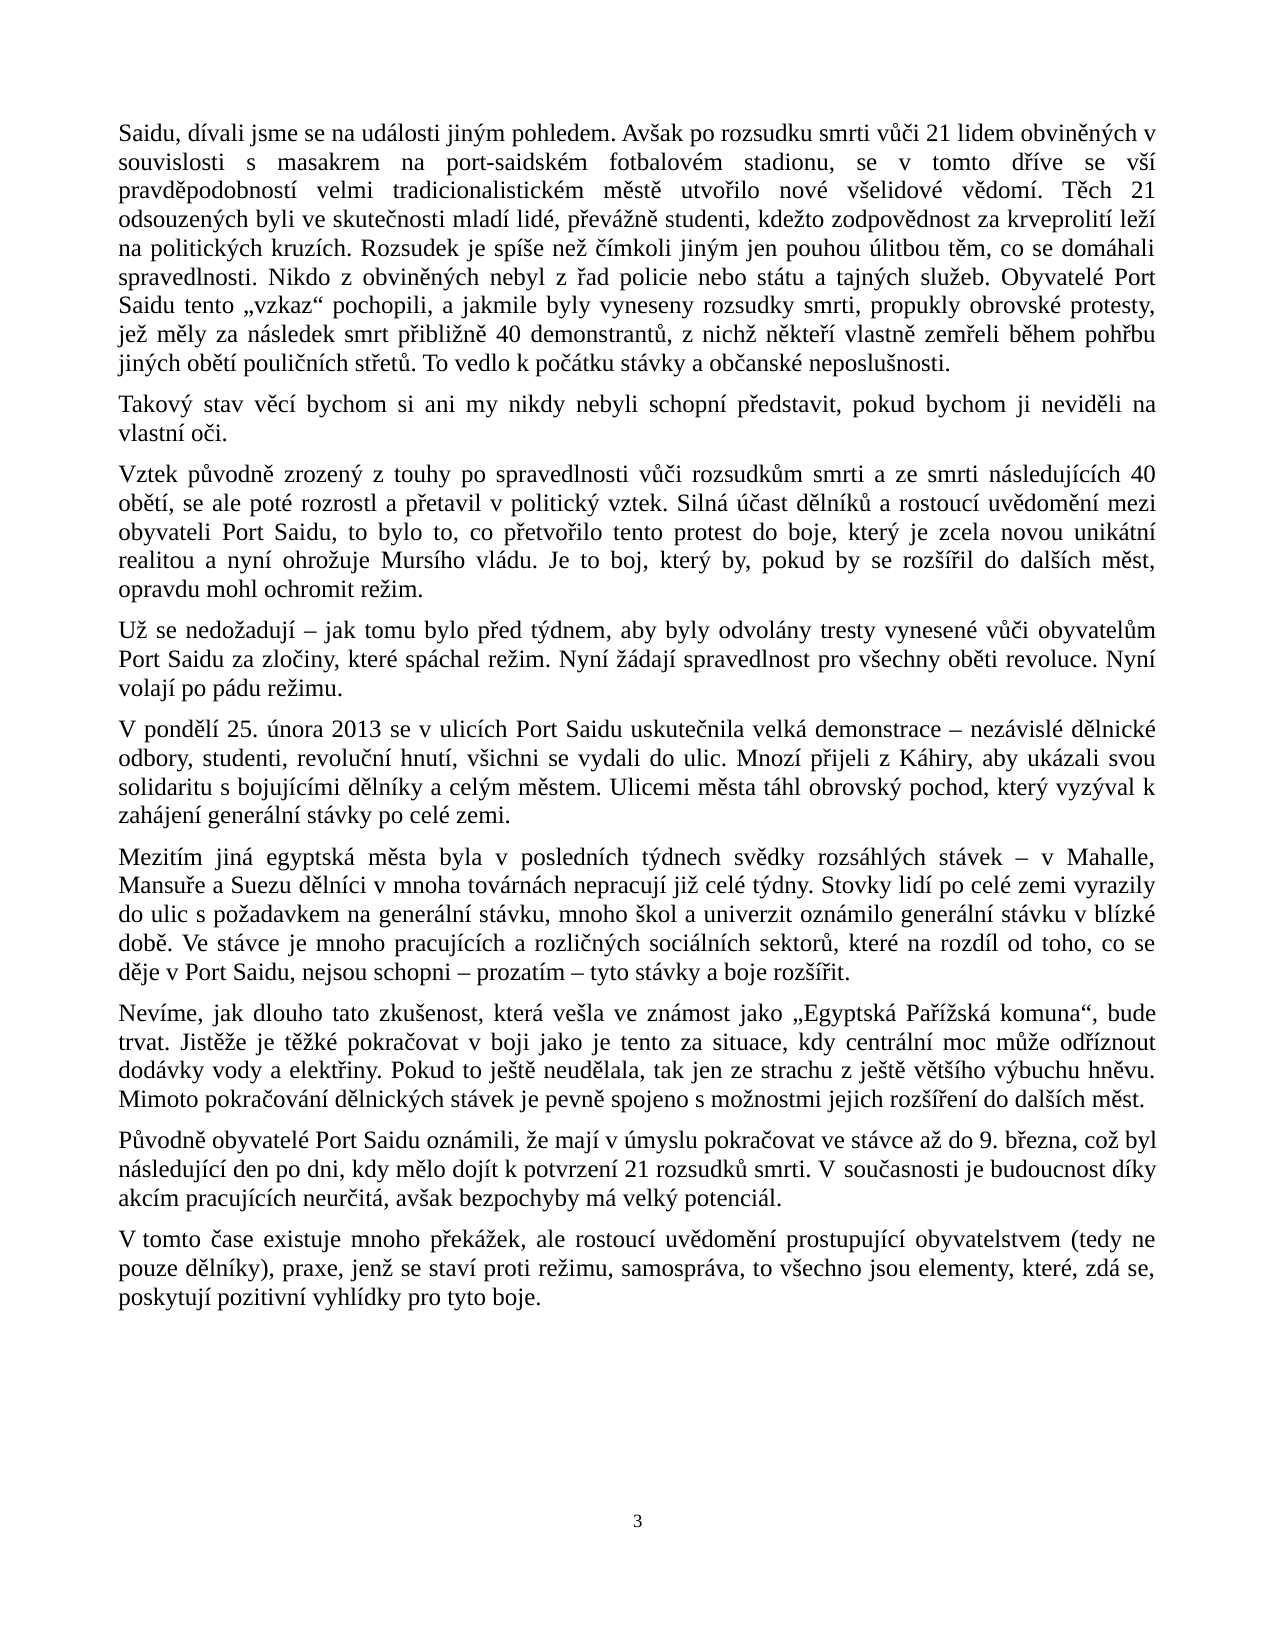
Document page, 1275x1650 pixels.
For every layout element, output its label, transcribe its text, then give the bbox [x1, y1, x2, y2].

text V tomto čase existuje mnoho překážek, ale rostoucí uvědomění prostupující obyvatelstvem (tedy ne pouze dělníky), praxe, jenž se staví proti režimu, samospráva, to všechno jsou elementy, které, zdá se, poskytují pozitivní vyhlídky pro tyto boje. [118, 1224, 1157, 1311]
text Mezitím jiná egyptská města byla v posledních týdnech svědky rozsáhlých stávek – v Mahalle, Mansuře a Suezu dělníci v mnoha továrnách nepracují již celé týdny. Stovky lidí po celé zemi vyrazily do ulic s požadavkem na generální stávku, mnoho škol a univerzit oznámilo generální stávku v blízké době. Ve stávce je mnoho pracujících a rozličných sociálních sektorů, které na rozdíl od toho, co se děje v Port Saidu, nejsou schopni – prozatím – tyto stávky a boje rozšířit. [118, 842, 1157, 986]
text Saidu, dívali jsme se na události jiným pohledem. Avšak po rozsudku smrti vůči 21 lidem obviněných v souvislosti s masakrem na port-saidském fotbalovém stadionu, se v tomto dříve se vší pravděpodobností velmi tradicionalistickém městě utvořilo nové všelidové vědomí. Těch 21 odsouzených byli ve skutečnosti mladí lidé, převážně studenti, kdežto zodpovědnost za krveprolití leží na politických kruzích. Rozsudek je spíše než čímkoli jiným jen pouhou úlitbou těm, co se domáhali spravedlnosti. Nikdo z obviněných nebyl z řad policie nebo státu a tajných služeb. Obyvatelé Port Saidu tento „vzkaz“ pochopili, a jakmile byly vyneseny rozsudky smrti, propukly obrovské protesty, jež měly za následek smrt přibližně 40 demonstrantů, z nichž někteří vlastně zemřeli během pohřbu jiných obětí pouličních střetů. To vedlo k počátku stávky a občanské neposlušnosti. [118, 118, 1157, 377]
text Původně obyvatelé Port Saidu oznámili, že mají v úmyslu pokračovat ve stávce až do 9. března, což byl následující den po dni, kdy mělo dojít k potvrzení 21 rozsudků smrti. V současnosti je budoucnost díky akcím pracujících neurčitá, avšak bezpochyby má velký potenciál. [118, 1126, 1157, 1212]
text Nevíme, jak dlouho tato zkušenost, která vešla ve známost jako „Egyptská Pařížská komuna“, bude trvat. Jistěže je těžké pokračovat v boji jako je tento za situace, kdy centrální moc může odříznout dodávky vody a elektřiny. Pokud to ještě neudělala, tak jen ze strachu z ještě většího výbuchu hněvu. Mimoto pokračování dělnických stávek je pevně spojeno s možnostmi jejich rozšíření do dalších měst. [118, 998, 1157, 1113]
text Vztek původně zrozený z touhy po spravedlnosti vůči rozsudkům smrti a ze smrti následujících 40 obětí, se ale poté rozrostl a přetavil v politický vztek. Silná účast dělníků a rostoucí uvědomění mezi obyvateli Port Saidu, to bylo to, co přetvořilo tento protest do boje, který je zcela novou unikátní realitou a nyní ohrožuje Mursího vládu. Je to boj, který by, pokud by se rozšířil do dalších měst, opravdu mohl ochromit režim. [118, 459, 1157, 603]
text Takový stav věcí bychom si ani my nikdy nebyli schopní představit, pokud bychom ji neviděli na vlastní oči. [118, 389, 1157, 447]
text Už se nedožadují – jak tomu bylo před týdnem, aby byly odvolány tresty vynesené vůči obyvatelům Port Saidu za zločiny, které spáchal režim. Nyní žádají spravedlnost pro všechny oběti revoluce. Nyní volají po pádu režimu. [118, 616, 1157, 702]
text V pondělí 25. února 2013 se v ulicích Port Saidu uskutečnila velká demonstrace – nezávislé dělnické odbory, studenti, revoluční hnutí, všichni se vydali do ulic. Mnozí přijeli z Káhiry, aby ukázali svou solidaritu s bojujícími dělníky a celým městem. Ulicemi města táhl obrovský pochod, který vyzýval k zahájení generální stávky po celé zemi. [118, 714, 1157, 829]
